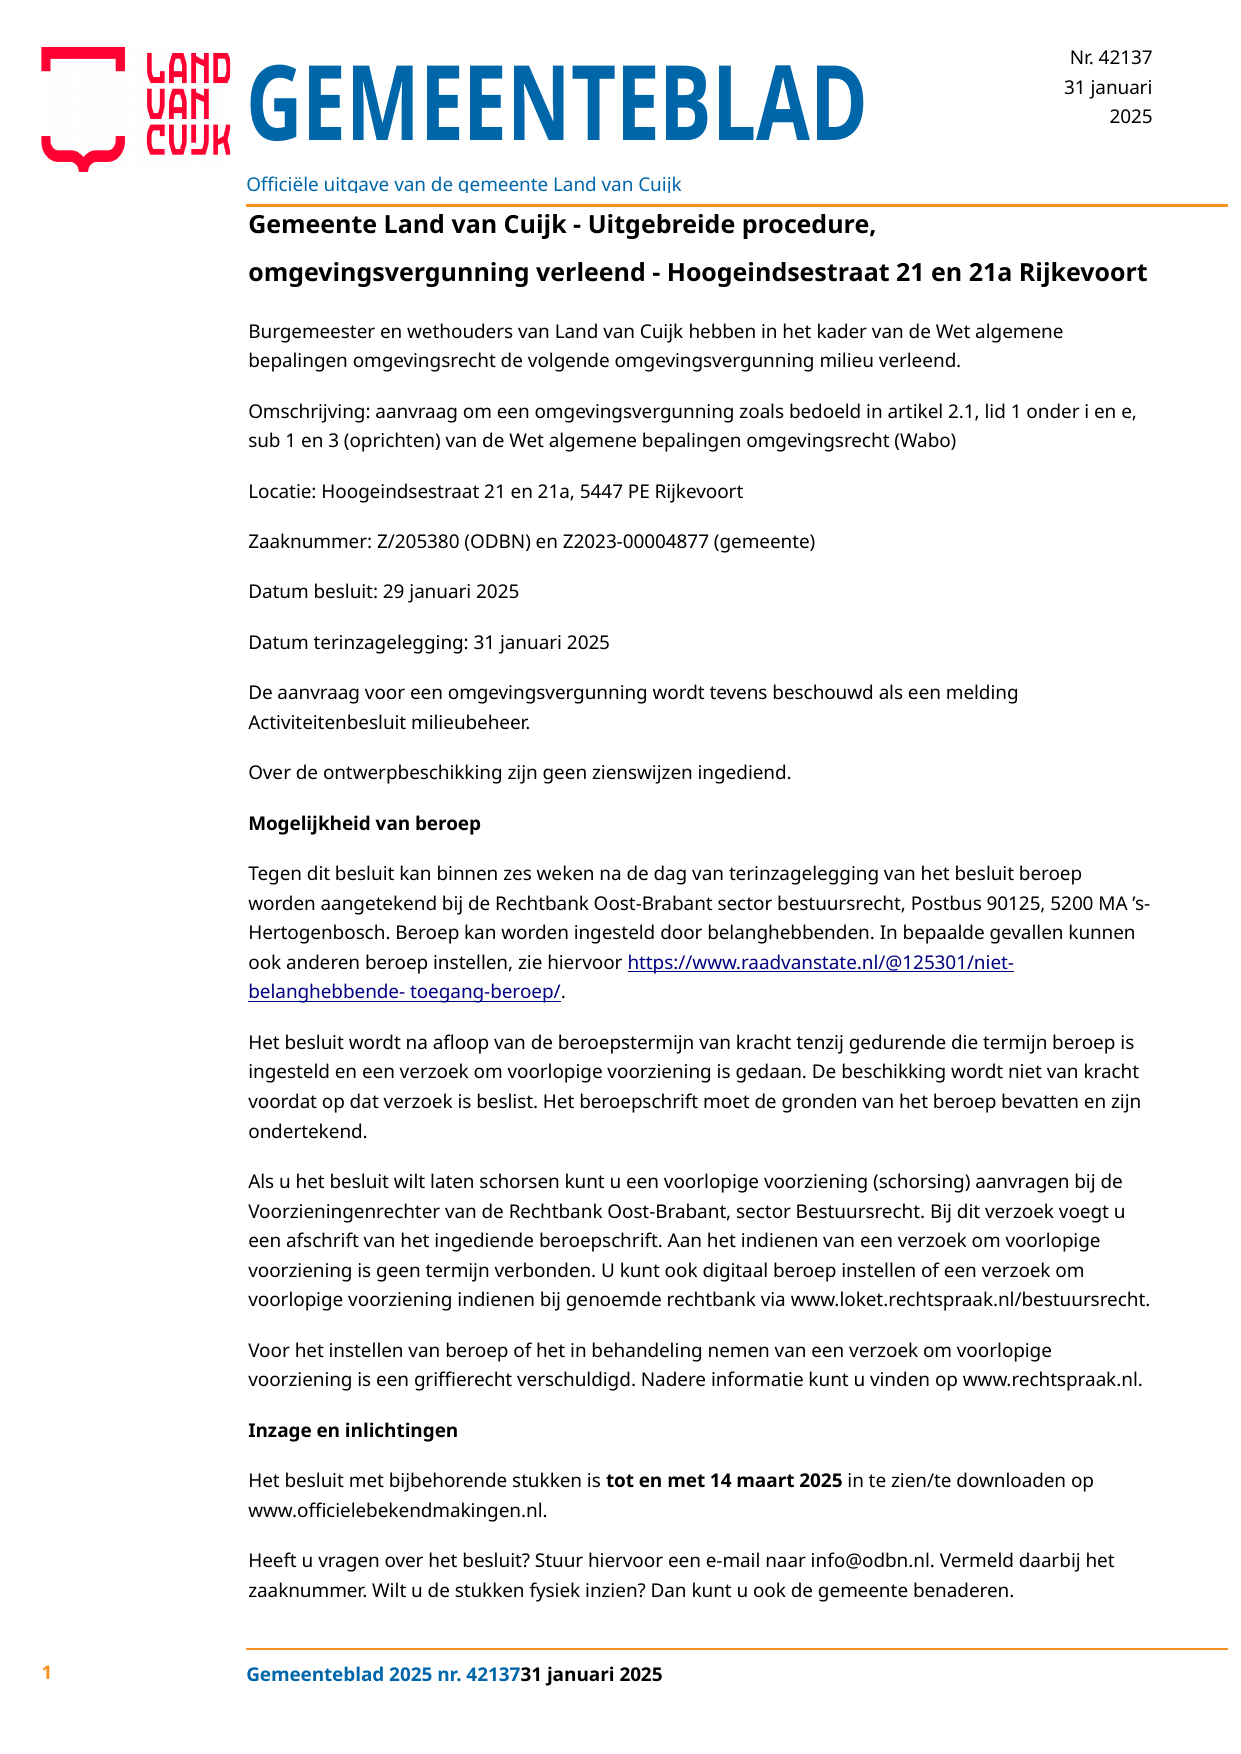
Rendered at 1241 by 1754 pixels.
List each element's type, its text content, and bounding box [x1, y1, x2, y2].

text Gemeente Land van Cuijk - Uitgebreide procedure, omgevingsvergunning verleend - Hoogeindsestraat 21 en 21a Rijkevoort [248, 207, 1152, 288]
text Locatie: Hoogeindsestraat 21 en 21a, 5447 PE Rijkevoort [248, 478, 1152, 504]
text Mogelijkheid van beroep [248, 810, 1152, 836]
text Tegen dit besluit kan binnen zes weken na de dag van terinzagelegging van het besluit beroep worden aangetekend bij de Rechtbank Oost-Brabant sector bestuursrecht, Postbus 90125, 5200 MA ’s-Hertogenbosch. Beroep kan worden ingesteld door belanghebbenden. In bepaalde gevallen kunnen ook anderen beroep instellen, zie hiervoor https://www.raadvanstate.nl/@125301/niet-belanghebbende- toegang-beroep/. [248, 860, 1152, 1004]
text Datum besluit: 29 januari 2025 [248, 579, 1152, 604]
text De aanvraag voor een omgevingsvergunning wordt tevens beschouwd als een melding Activiteitenbesluit milieubeheer. [248, 679, 1152, 735]
text Als u het besluit wilt laten schorsen kunt u een voorlopige voorziening (schorsing) aanvragen bij de Voorzieningenrechter van de Rechtbank Oost-Brabant, sector Bestuursrecht. Bij dit verzoek voegt u een afschrift van het ingediende beroepschrift. Aan het indienen van een verzoek om voorlopige voorziening is geen termijn verbonden. U kunt ook digitaal beroep instellen of een verzoek om voorlopige voorziening indienen bij genoemde rechtbank via www.loket.rechtspraak.nl/bestuursrecht. [248, 1168, 1152, 1312]
text Zaaknummer: Z/205380 (ODBN) en Z2023-00004877 (gemeente) [248, 528, 1152, 554]
picture [41, 47, 231, 172]
text Burgemeester en wethouders van Land van Cuijk hebben in het kader van de Wet algemene bepalingen omgevingsrecht de volgende omgevingsvergunning milieu verleend. [248, 318, 1152, 373]
text Het besluit met bijbehorende stukken is tot en met 14 maart 2025 in te zien/te downloaden op www.officielebekendmakingen.nl. [248, 1467, 1152, 1523]
text Het besluit wordt na afloop van de beroepstermijn van kracht tenzij gedurende die termijn beroep is ingesteld en een verzoek om voorlopige voorziening is gedaan. De beschikking wordt niet van kracht voordat op dat verzoek is beslist. Het beroepschrift moet de gronden van het beroep bevatten en zijn ondertekend. [248, 1029, 1152, 1144]
text Heeft u vragen over het besluit? Stuur hiervoor een e-mail naar info@odbn.nl. Vermeld daarbij het zaaknummer. Wilt u de stukken fysiek inzien? Dan kunt u ook de gemeente benaderen. [248, 1547, 1152, 1603]
text Inzage en inlichtingen [248, 1417, 1152, 1443]
text Datum terinzagelegging: 31 januari 2025 [248, 629, 1152, 655]
text Voor het instellen van beroep of het in behandeling nemen van een verzoek om voorlopige voorziening is een griffierecht verschuldigd. Nadere informatie kunt u vinden op www.rechtspraak.nl. [248, 1337, 1152, 1392]
text Over de ontwerpbeschikking zijn geen zienswijzen ingediend. [248, 759, 1152, 785]
text Omschrijving: aanvraag om een omgevingsvergunning zoals bedoeld in artikel 2.1, lid 1 onder i en e, sub 1 en 3 (oprichten) van de Wet algemene bepalingen omgevingsrecht (Wabo) [248, 398, 1152, 453]
